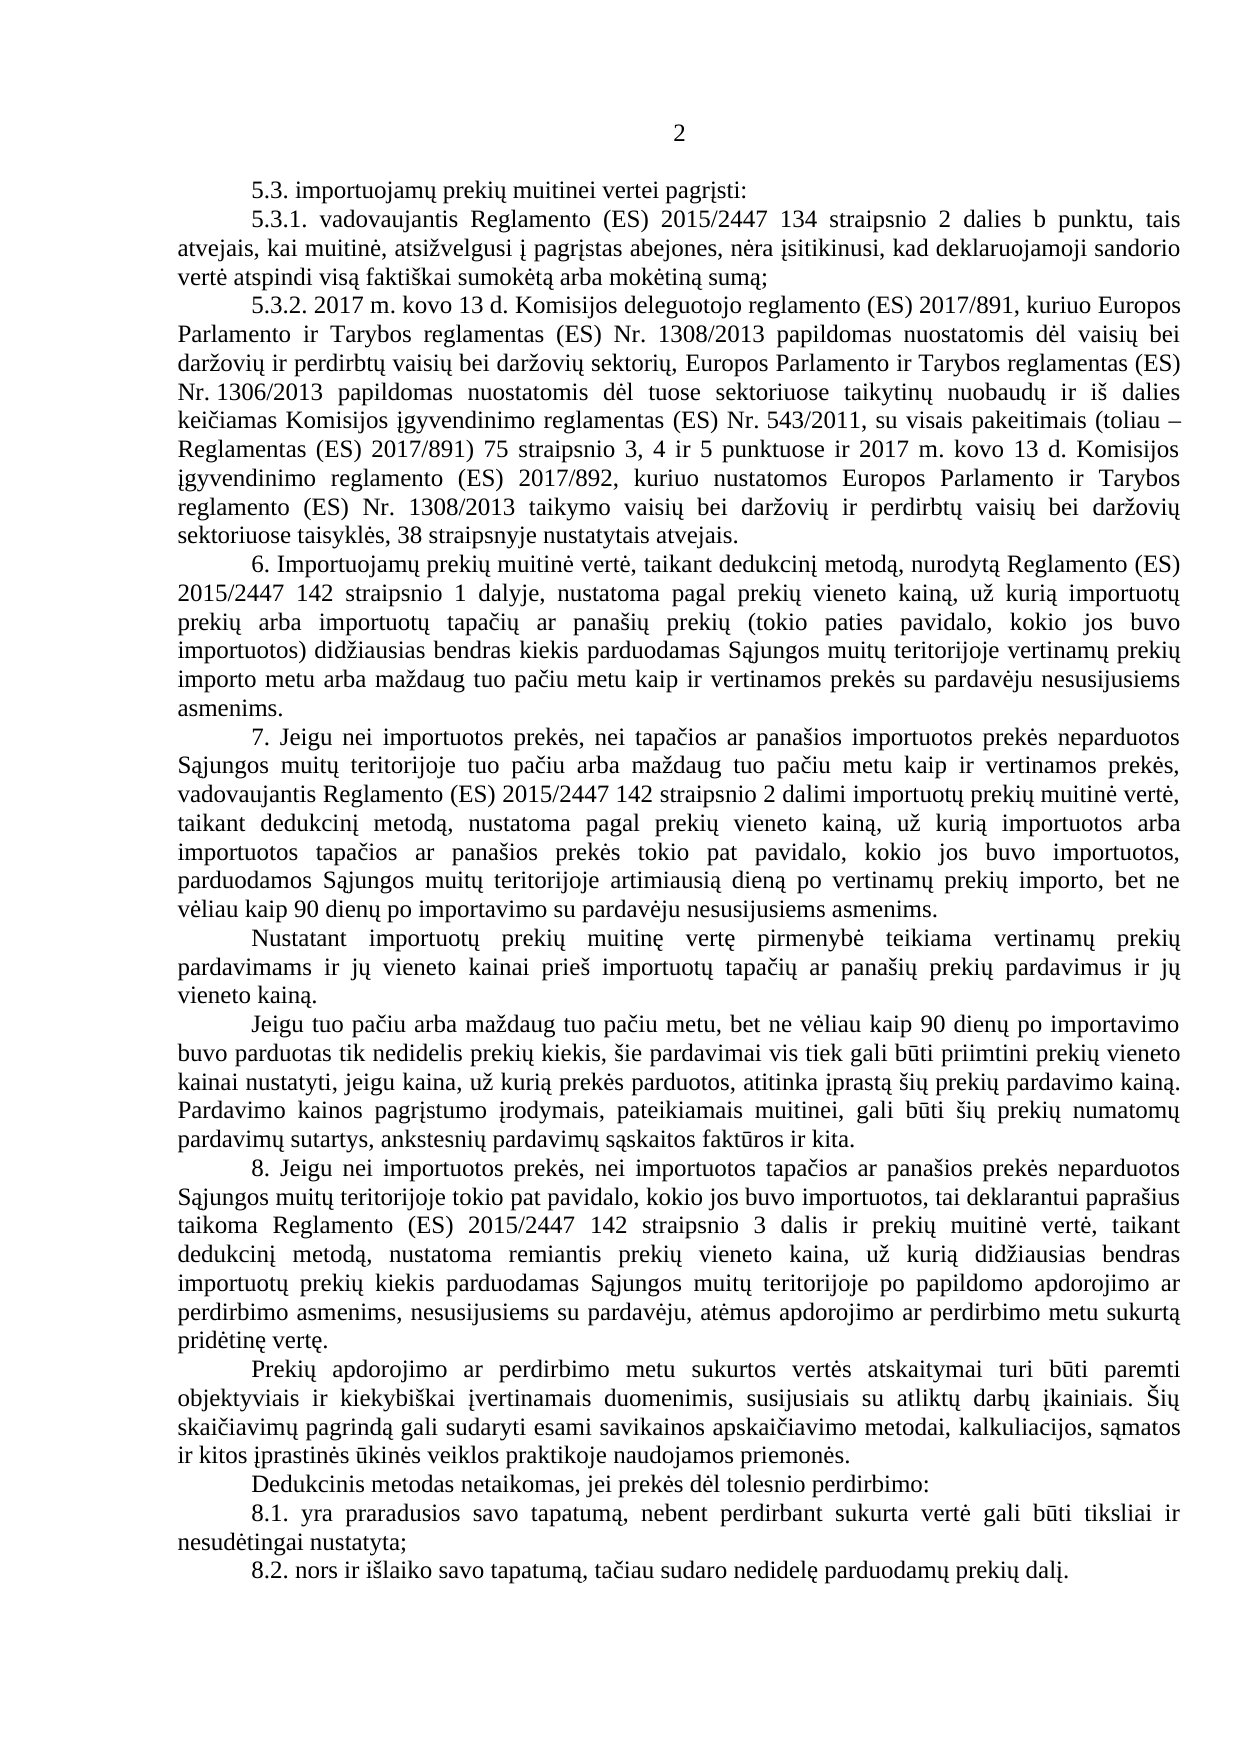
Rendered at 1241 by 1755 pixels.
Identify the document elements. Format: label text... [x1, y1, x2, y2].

text 5.3.1. vadovaujantis Reglamento (ES) 2015/2447 134 straipsnio 2 dalies b punktu, tais atvejais, kai muitinė, atsižvelgusi į pagrįstas abejones, nėra įsitikinusi, kad deklaruojamoji sandorio vertė atspindi visą faktiškai sumokėtą arba mokėtiną sumą; [177, 204, 1181, 291]
text 8. Jeigu nei importuotos prekės, nei importuotos tapačios ar panašios prekės neparduotos Sąjungos muitų teritorijoje tokio pat pavidalo, kokio jos buvo importuotos, tai deklarantui paprašius taikoma Reglamento (ES) 2015/2447 142 straipsnio 3 dalis ir prekių muitinė vertė, taikant dedukcinį metodą, nustatoma remiantis prekių vieneto kaina, už kurią didžiausias bendras importuotų prekių kiekis parduodamas Sąjungos muitų teritorijoje po papildomo apdorojimo ar perdirbimo asmenims, nesusijusiems su pardavėju, atėmus apdorojimo ar perdirbimo metu sukurtą pridėtinę vertę. [177, 1153, 1181, 1354]
text Nustatant importuotų prekių muitinę vertę pirmenybė teikiama vertinamų prekių pardavimams ir jų vieneto kainai prieš importuotų tapačių ar panašių prekių pardavimus ir jų vieneto kainą. [177, 923, 1181, 1009]
text Jeigu tuo pačiu arba maždaug tuo pačiu metu, bet ne vėliau kaip 90 dienų po importavimo buvo parduotas tik nedidelis prekių kiekis, šie pardavimai vis tiek gali būti priimtini prekių vieneto kainai nustatyti, jeigu kaina, už kurią prekės parduotos, atitinka įprastą šių prekių pardavimo kainą. Pardavimo kainos pagrįstumo įrodymais, pateikiamais muitinei, gali būti šių prekių numatomų pardavimų sutartys, ankstesnių pardavimų sąskaitos faktūros ir kita. [177, 1009, 1181, 1153]
text 6. Importuojamų prekių muitinė vertė, taikant dedukcinį metodą, nurodytą Reglamento (ES) 2015/2447 142 straipsnio 1 dalyje, nustatoma pagal prekių vieneto kainą, už kurią importuotų prekių arba importuotų tapačių ar panašių prekių (tokio paties pavidalo, kokio jos buvo importuotos) didžiausias bendras kiekis parduodamas Sąjungos muitų teritorijoje vertinamų prekių importo metu arba maždaug tuo pačiu metu kaip ir vertinamos prekės su pardavėju nesusijusiems asmenims. [177, 549, 1181, 722]
text Dedukcinis metodas netaikomas, jei prekės dėl tolesnio perdirbimo: [177, 1469, 1181, 1498]
text 5.3. importuojamų prekių muitinei vertei pagrįsti: [177, 176, 1181, 204]
text 8.1. yra praradusios savo tapatumą, nebent perdirbant sukurta vertė gali būti tiksliai ir nesudėtingai nustatyta; [177, 1498, 1181, 1556]
text 5.3.2. 2017 m. kovo 13 d. Komisijos deleguotojo reglamento (ES) 2017/891, kuriuo Europos Parlamento ir Tarybos reglamentas (ES) Nr. 1308/2013 papildomas nuostatomis dėl vaisių bei daržovių ir perdirbtų vaisių bei daržovių sektorių, Europos Parlamento ir Tarybos reglamentas (ES) Nr. 1306/2013 papildomas nuostatomis dėl tuose sektoriuose taikytinų nuobaudų ir iš dalies keičiamas Komisijos įgyvendinimo reglamentas (ES) Nr. 543/2011, su visais pakeitimais (toliau –Reglamentas (ES) 2017/891) 75 straipsnio 3, 4 ir 5 punktuose ir 2017 m. kovo 13 d. Komisijos įgyvendinimo reglamento (ES) 2017/892, kuriuo nustatomos Europos Parlamento ir Tarybos reglamento (ES) Nr. 1308/2013 taikymo vaisių bei daržovių ir perdirbtų vaisių bei daržovių sektoriuose taisyklės, 38 straipsnyje nustatytais atvejais. [177, 291, 1181, 549]
text 7. Jeigu nei importuotos prekės, nei tapačios ar panašios importuotos prekės neparduotos Sąjungos muitų teritorijoje tuo pačiu arba maždaug tuo pačiu metu kaip ir vertinamos prekės, vadovaujantis Reglamento (ES) 2015/2447 142 straipsnio 2 dalimi importuotų prekių muitinė vertė, taikant dedukcinį metodą, nustatoma pagal prekių vieneto kainą, už kurią importuotos arba importuotos tapačios ar panašios prekės tokio pat pavidalo, kokio jos buvo importuotos, parduodamos Sąjungos muitų teritorijoje artimiausią dieną po vertinamų prekių importo, bet ne vėliau kaip 90 dienų po importavimo su pardavėju nesusijusiems asmenims. [177, 722, 1181, 923]
text Prekių apdorojimo ar perdirbimo metu sukurtos vertės atskaitymai turi būti paremti objektyviais ir kiekybiškai įvertinamais duomenimis, susijusiais su atliktų darbų įkainiais. Šių skaičiavimų pagrindą gali sudaryti esami savikainos apskaičiavimo metodai, kalkuliacijos, sąmatos ir kitos įprastinės ūkinės veiklos praktikoje naudojamos priemonės. [177, 1354, 1181, 1469]
text 8.2. nors ir išlaiko savo tapatumą, tačiau sudaro nedidelę parduodamų prekių dalį. [177, 1556, 1181, 1584]
